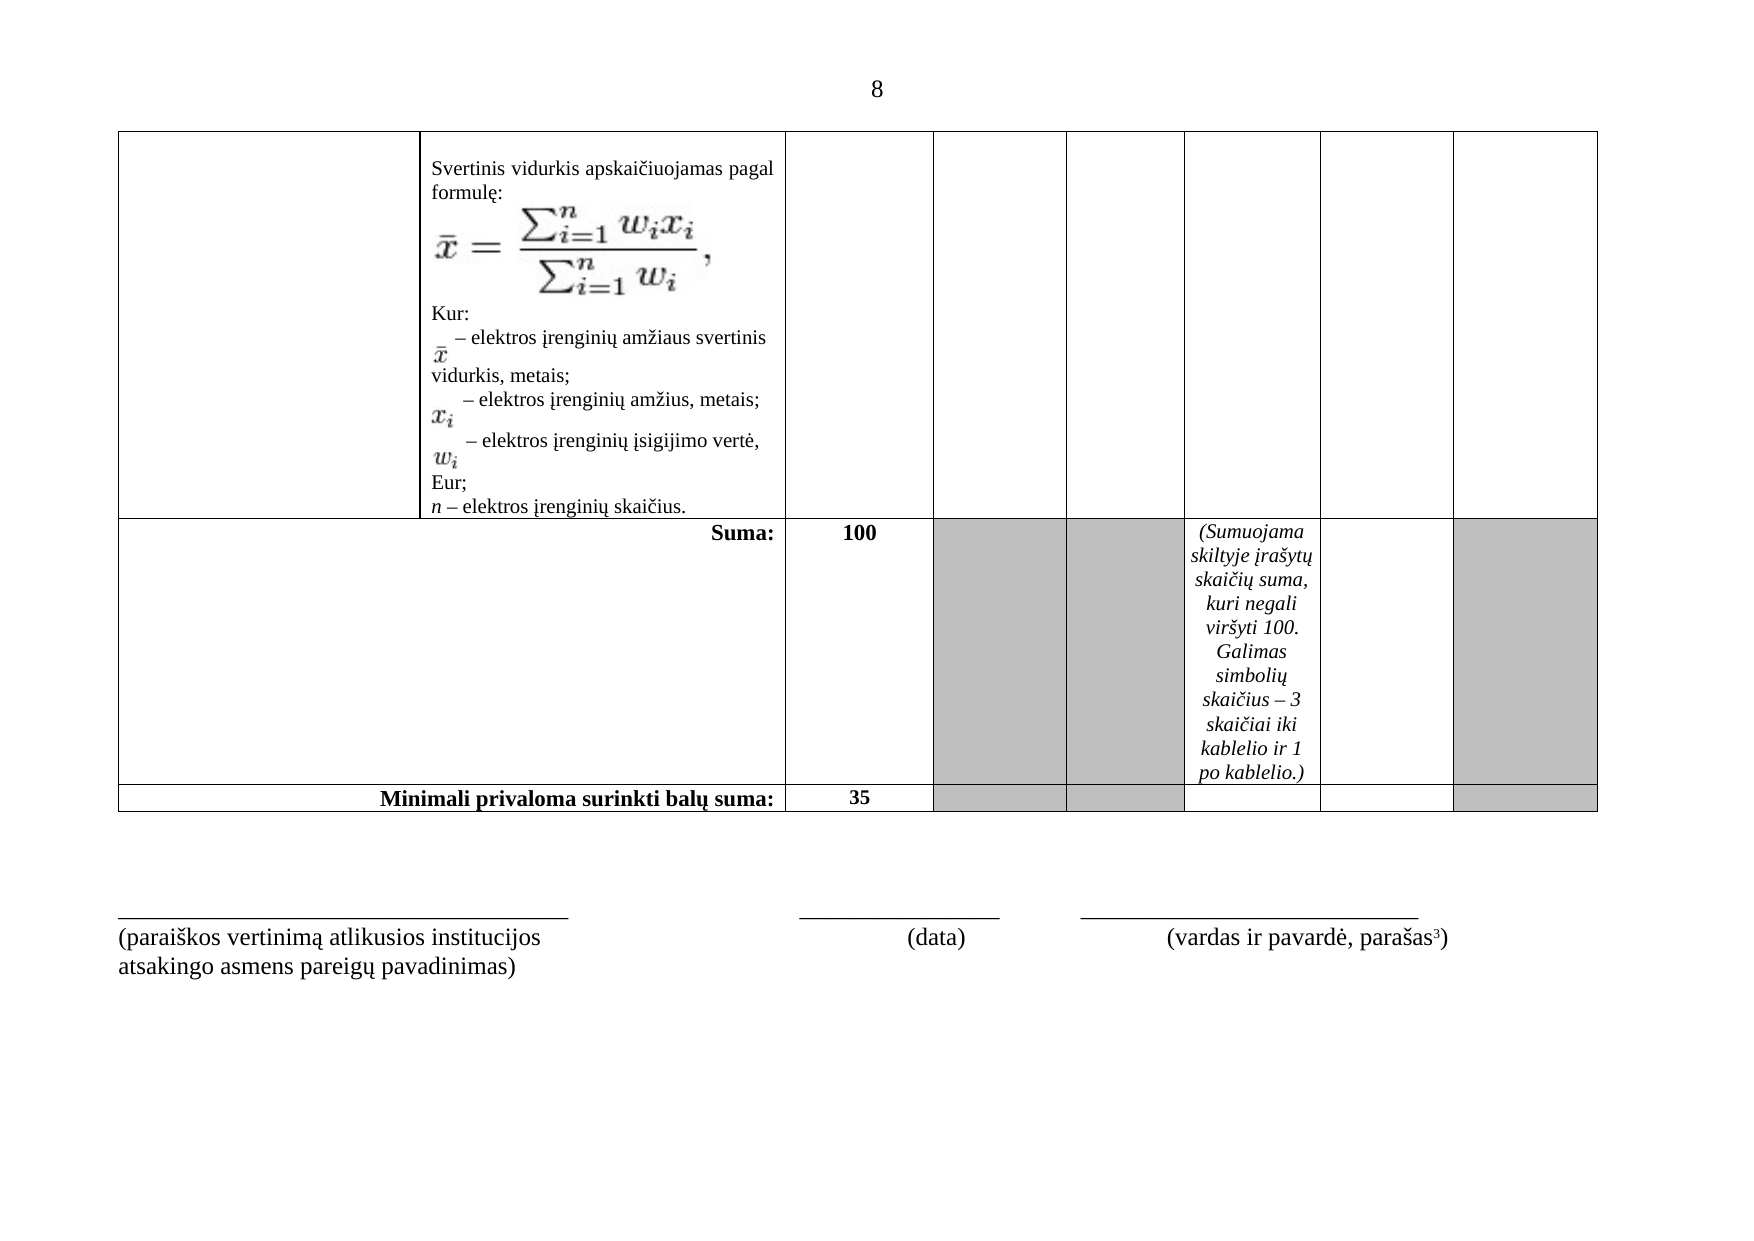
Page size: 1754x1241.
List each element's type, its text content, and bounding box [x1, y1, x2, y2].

table_cell [934, 132, 1066, 518]
table_cell [934, 519, 1066, 784]
table_cell [786, 132, 933, 518]
table_cell (Sumuojama skiltyje įrašytų skaičių suma, kuri negali viršyti 100. Galimas simbolių skaičius – 3 skaičiai iki kablelio ir 1 po kablelio.) [1185, 519, 1320, 784]
table_cell Minimali privaloma surinkti balų suma: [119, 785, 785, 811]
table_cell [1067, 519, 1184, 784]
table_cell 100 [786, 519, 933, 784]
text (paraiškos vertinimą atlikusios institucijos (data) (vardas ir pavardė, parašas3) [118, 922, 1636, 951]
table_cell [1185, 785, 1320, 811]
table_cell Svertinis vidurkis apskaičiuojamas pagal formulę: Kur: – elektros įrenginių amžiaus svertinis vidurkis, metais; – elektros įrenginių amžius, metais; – elektros įrenginių įsigijimo vertė, Eur; n – elektros įrenginių skaičius. [421, 132, 785, 518]
table_cell [1067, 132, 1184, 518]
table_cell [1321, 132, 1453, 518]
table_cell [1454, 132, 1597, 518]
table_cell [119, 132, 419, 518]
table_cell [1067, 785, 1184, 811]
table_cell [1185, 132, 1320, 518]
table_cell Suma: [119, 519, 785, 784]
table_cell [1454, 785, 1597, 811]
table_cell [1321, 785, 1453, 811]
text ____________________________________ ________________ ___________________________ [118, 893, 1636, 922]
table_cell [1321, 519, 1453, 784]
table_cell [1454, 519, 1597, 784]
table_cell [934, 785, 1066, 811]
table_cell 35 [786, 785, 933, 811]
text atsakingo asmens pareigų pavadinimas) [118, 951, 1636, 980]
